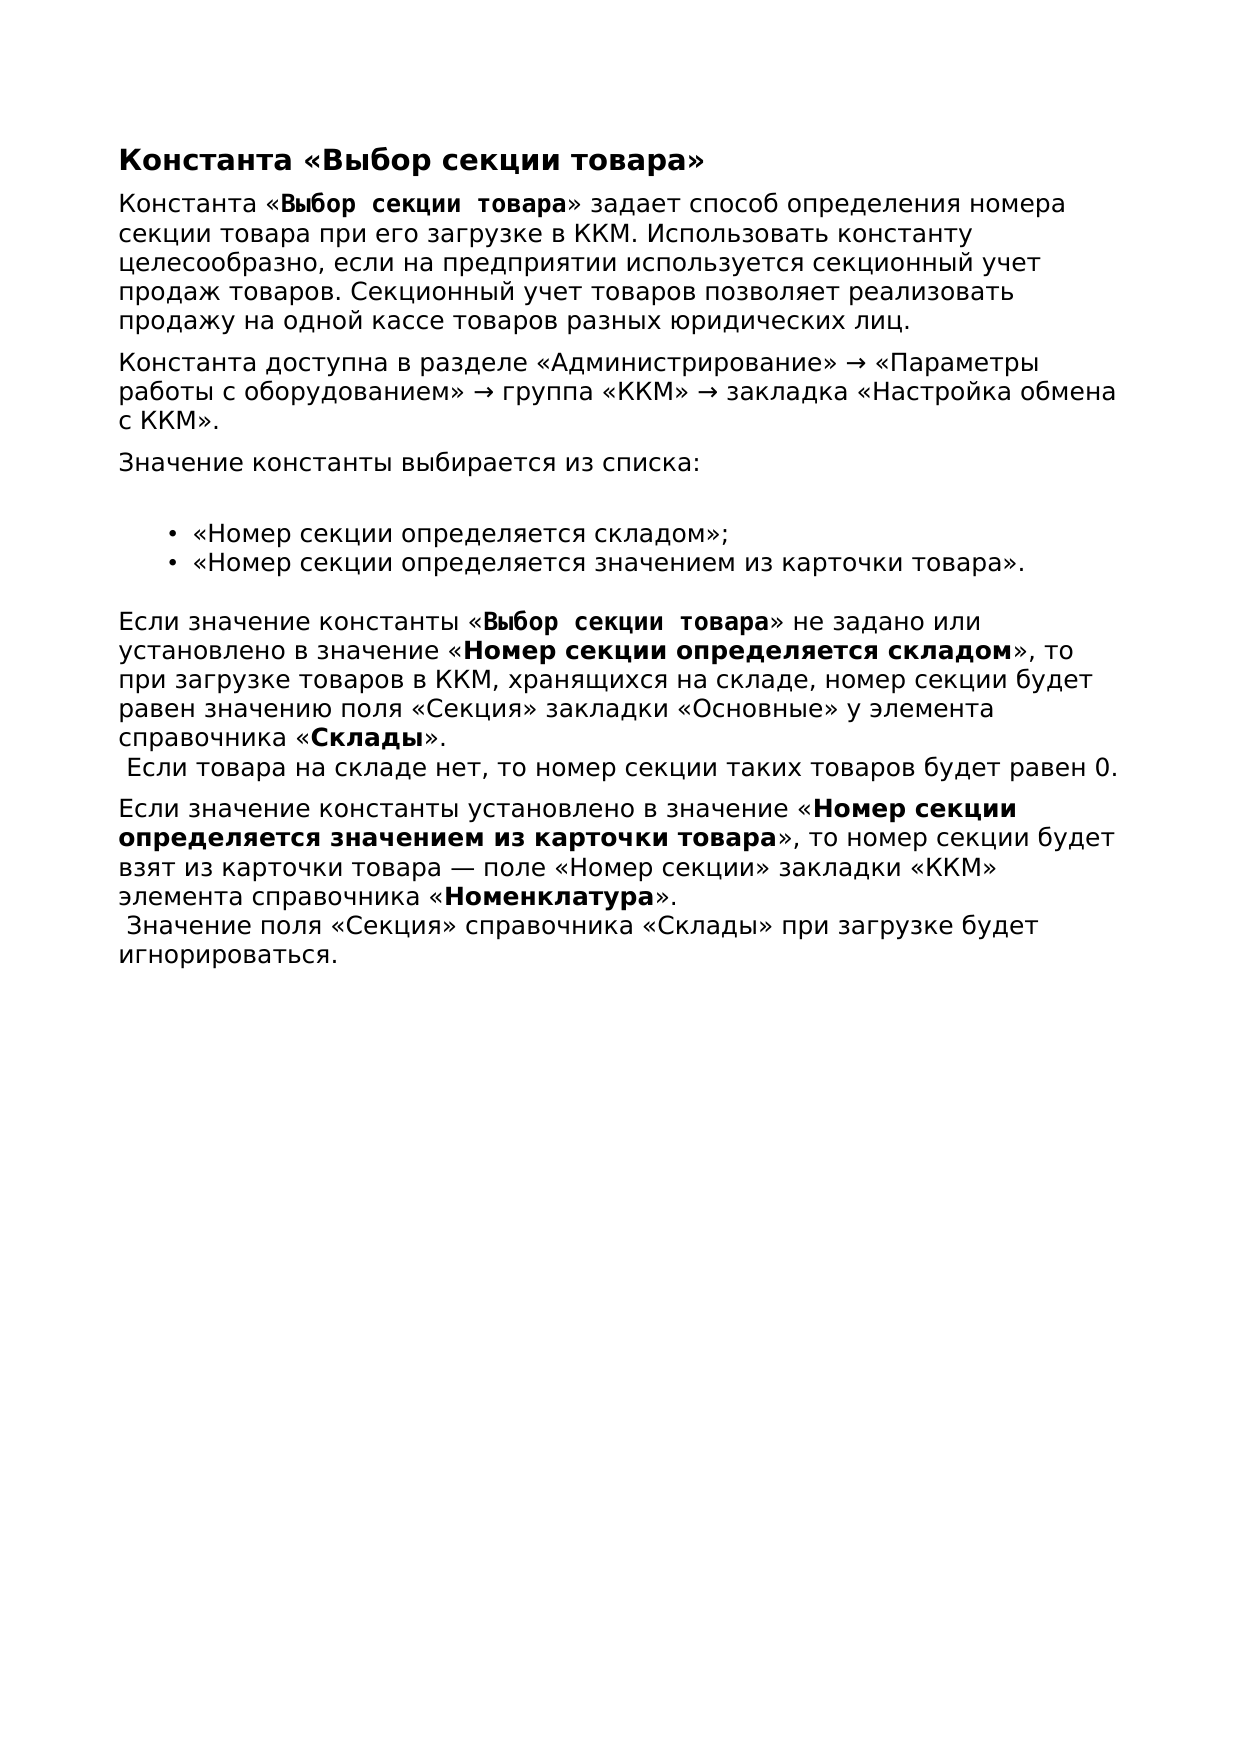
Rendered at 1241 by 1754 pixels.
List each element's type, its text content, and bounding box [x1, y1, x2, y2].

text Константа доступна в разделе «Администрирование» → «Параметры работы с оборудованием» → группа «ККМ» → закладка «Настройка обмена с ККМ». [118, 348, 1122, 435]
list «Номер секции определяется значением из карточки товара». [177, 548, 1122, 577]
subtitle Константа «Выбор секции товара» [118, 143, 1122, 177]
text Константа «Выбор секции товара» задает способ определения номера секции товара при его загрузке в ККМ. Использовать константу целесообразно, если на предприятии используется секционный учет продаж товаров. Секционный учет товаров позволяет реализовать продажу на одной кассе товаров разных юридических лиц. [118, 189, 1122, 335]
text Если значение константы «Выбор секции товара» не задано или установлено в значение «Номер секции определяется складом», то при загрузке товаров в ККМ, хранящихся на складе, номер секции будет равен значению поля «Секция» закладки «Основные» у элемента справочника «Склады». Если товара на складе нет, то номер секции таких товаров будет равен 0. [118, 607, 1122, 782]
text Если значение константы установлено в значение «Номер секции определяется значением из карточки товара», то номер секции будет взят из карточки товара — поле «Номер секции» закладки «ККМ» элемента справочника «Номенклатура». Значение поля «Секция» справочника «Склады» при загрузке будет игнорироваться. [118, 794, 1122, 969]
text Значение константы выбирается из списка: [118, 448, 1122, 477]
list «Номер секции определяется складом»; [177, 519, 1122, 548]
